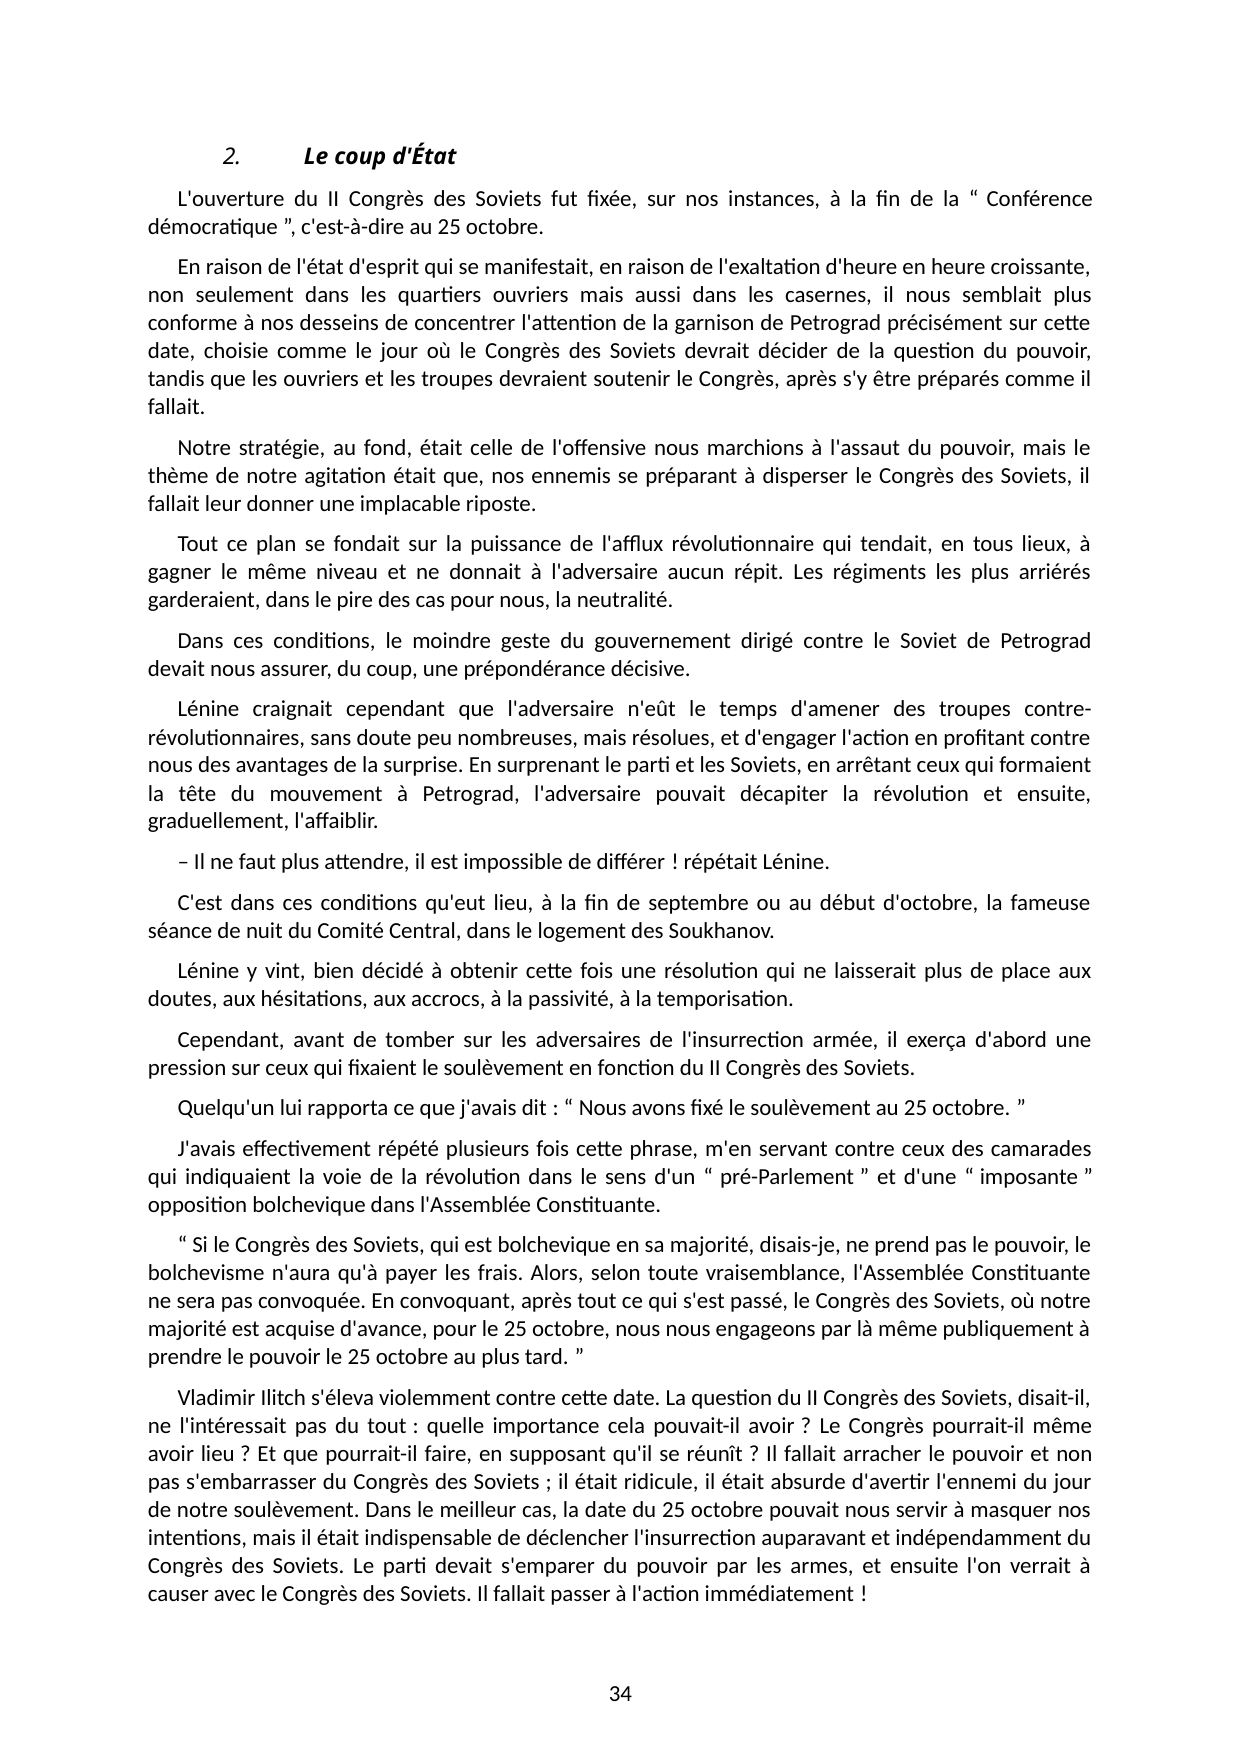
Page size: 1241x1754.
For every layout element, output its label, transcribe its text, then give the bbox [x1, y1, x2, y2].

text Notre stratégie, au fond, était celle de l'offensive nous marchions à l'assaut du pouvoir, mais le thème de notre agitation était que, nos ennemis se préparant à disperser le Congrès des Soviets, il fallait leur donner une implacable riposte. [148, 433, 1093, 517]
text Lénine y vint, bien décidé à obtenir cette fois une résolution qui ne laisserait plus de place aux doutes, aux hésitations, aux accrocs, à la passivité, à la temporisation. [148, 956, 1093, 1012]
text Vladimir Ilitch s'éleva violemment contre cette date. La question du II Congrès des Soviets, disait-il, ne l'intéressait pas du tout : quelle importance cela pouvait-il avoir ? Le Congrès pourrait-il même avoir lieu ? Et que pourrait-il faire, en supposant qu'il se réunît ? Il fallait arracher le pouvoir et non pas s'embarrasser du Congrès des Soviets ; il était ridicule, il était absurde d'avertir l'ennemi du jour de notre soulèvement. Dans le meilleur cas, la date du 25 octobre pouvait nous servir à masquer nos intentions, mais il était indispensable de déclencher l'insurrection auparavant et indépendamment du Congrès des Soviets. Le parti devait s'emparer du pouvoir par les armes, et ensuite l'on verrait à causer avec le Congrès des Soviets. Il fallait passer à l'action immédiatement ! [148, 1383, 1093, 1607]
text Tout ce plan se fondait sur la puissance de l'afflux révolutionnaire qui tendait, en tous lieux, à gagner le même niveau et ne donnait à l'adversaire aucun répit. Les régiments les plus arriérés garderaient, dans le pire des cas pour nous, la neutralité. [148, 529, 1093, 613]
text Cependant, avant de tomber sur les adversaires de l'insurrection armée, il exerça d'abord une pression sur ceux qui fixaient le soulèvement en fonction du II Congrès des Soviets. [148, 1025, 1093, 1081]
text “ Si le Congrès des Soviets, qui est bolchevique en sa majorité, disais-je, ne prend pas le pouvoir, le bolchevisme n'aura qu'à payer les frais. Alors, selon toute vraisemblance, l'Assemblée Constituante ne sera pas convoquée. En convoquant, après tout ce qui s'est passé, le Congrès des Soviets, où notre majorité est acquise d'avance, pour le 25 octobre, nous nous engageons par là même publiquement à prendre le pouvoir le 25 octobre au plus tard. ” [148, 1230, 1093, 1371]
subtitle Le coup d'État [223, 140, 1093, 171]
text J'avais effectivement répété plusieurs fois cette phrase, m'en servant contre ceux des camarades qui indiquaient la voie de la révolution dans le sens d'un “ pré-Parlement ” et d'une “ imposante ” opposition bolchevique dans l'Assemblée Constituante. [148, 1134, 1093, 1218]
text L'ouverture du II Congrès des Soviets fut fixée, sur nos instances, à la fin de la “ Conférence démocratique ”, c'est-à-dire au 25 octobre. [148, 184, 1093, 240]
text Dans ces conditions, le moindre geste du gouvernement dirigé contre le Soviet de Petrograd devait nous assurer, du coup, une prépondérance décisive. [148, 626, 1093, 682]
text C'est dans ces conditions qu'eut lieu, à la fin de septembre ou au début d'octobre, la fameuse séance de nuit du Comité Central, dans le logement des Soukhanov. [148, 888, 1093, 944]
text Lénine craignait cependant que l'adversaire n'eût le temps d'amener des troupes contre-révolutionnaires, sans doute peu nombreuses, mais résolues, et d'engager l'action en profitant contre nous des avantages de la surprise. En surprenant le parti et les Soviets, en arrêtant ceux qui formaient la tête du mouvement à Petrograd, l'adversaire pouvait décapiter la révolution et ensuite, graduellement, l'affaiblir. [148, 694, 1093, 835]
text Quelqu'un lui rapporta ce que j'avais dit : “ Nous avons fixé le soulèvement au 25 octobre. ” [148, 1093, 1093, 1121]
text En raison de l'état d'esprit qui se manifestait, en raison de l'exaltation d'heure en heure croissante, non seulement dans les quartiers ouvriers mais aussi dans les casernes, il nous semblait plus conforme à nos desseins de concentrer l'attention de la garnison de Petrograd précisément sur cette date, choisie comme le jour où le Congrès des Soviets devrait décider de la question du pouvoir, tandis que les ouvriers et les troupes devraient soutenir le Congrès, après s'y être préparés comme il fallait. [148, 252, 1093, 420]
text – Il ne faut plus attendre, il est impossible de différer ! répétait Lénine. [148, 847, 1093, 875]
